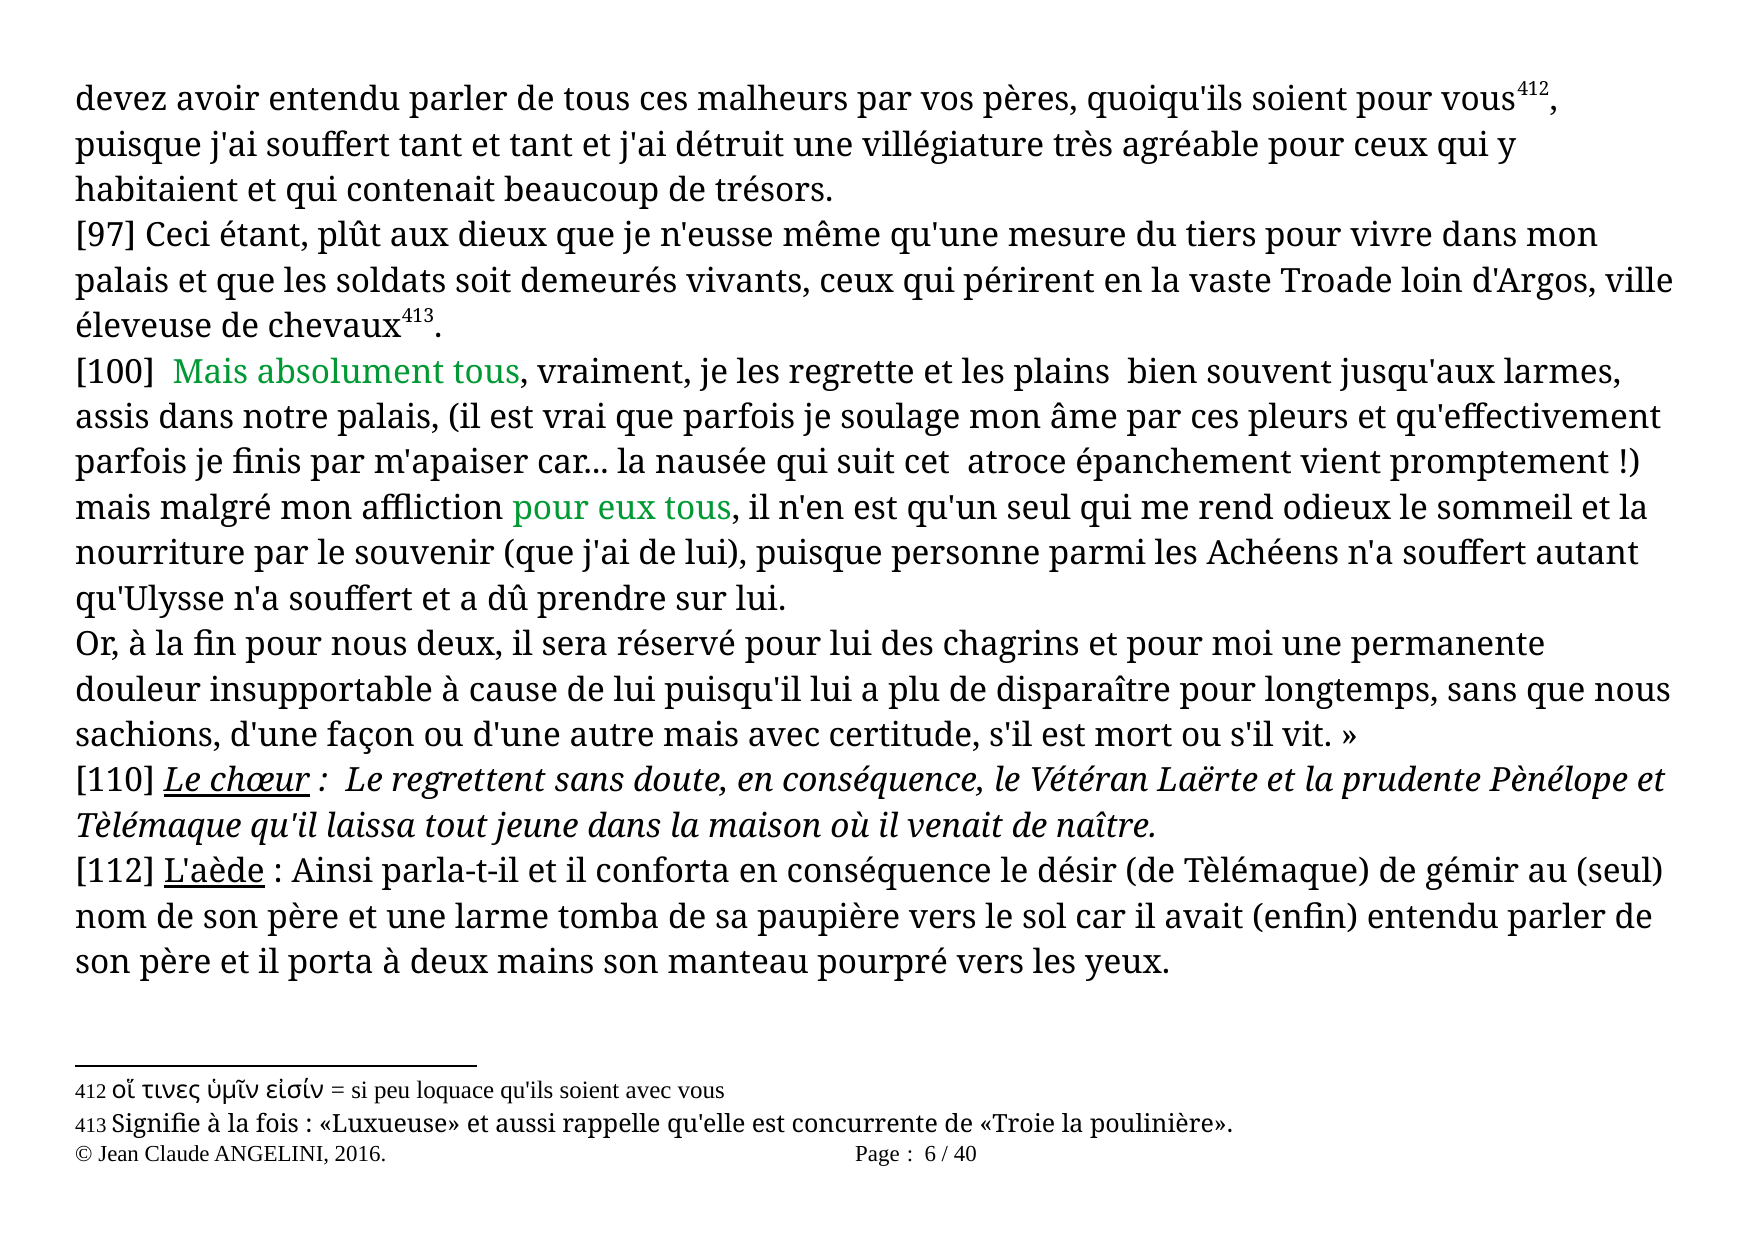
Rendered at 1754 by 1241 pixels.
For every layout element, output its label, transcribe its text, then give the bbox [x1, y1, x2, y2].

text οἵ τινες ὑμῖν εἰσίν = si peu loquace qu'ils soient avec vous [75, 1072, 1679, 1106]
text Signifie à la fois : «Luxueuse» et aussi rappelle qu'elle est concurrente de «Troie la poulinière». [75, 1106, 1679, 1140]
text [110] Le chœur : Le regrettent sans doute, en conséquence, le Vétéran Laërte et la prudente Pènélope et Tèlémaque qu'il laissa tout jeune dans la maison où il venait de naître. [75, 756, 1679, 847]
text [112] L'aède : Ainsi parla-t-il et il conforta en conséquence le désir (de Tèlémaque) de gémir au (seul) nom de son père et une larme tomba de sa paupière vers le sol car il avait (enfin) entendu parler de son père et il porta à deux mains son manteau pourpré vers les yeux. [75, 847, 1679, 983]
text Or, à la fin pour nous deux, il sera réservé pour lui des chagrins et pour moi une permanente douleur insupportable à cause de lui puisqu'il lui a plu de disparaître pour longtemps, sans que nous sachions, d'une façon ou d'une autre mais avec certitude, s'il est mort ou s'il vit. » [75, 620, 1679, 756]
text [97] Ceci étant, plût aux dieux que je n'eusse même qu'une mesure du tiers pour vivre dans mon palais et que les soldats soit demeurés vivants, ceux qui périrent en la vaste Troade loin d'Argos, ville éleveuse de chevaux. [75, 211, 1679, 347]
text [100] Mais absolument tous, vraiment, je les regrette et les plains bien souvent jusqu'aux larmes, assis dans notre palais, (il est vrai que parfois je soulage mon âme par ces pleurs et qu'effectivement parfois je finis par m'apaiser car... la nausée qui suit cet atroce épanchement vient promptement !) mais malgré mon affliction pour eux tous, il n'en est qu'un seul qui me rend odieux le sommeil et la nourriture par le souvenir (que j'ai de lui), puisque personne parmi les Achéens n'a souffert autant qu'Ulysse n'a souffert et a dû prendre sur lui. [75, 347, 1679, 620]
text devez avoir entendu parler de tous ces malheurs par vos pères, quoiqu'ils soient pour vous, puisque j'ai souffert tant et tant et j'ai détruit une villégiature très agréable pour ceux qui y habitaient et qui contenait beaucoup de trésors. [75, 75, 1679, 211]
